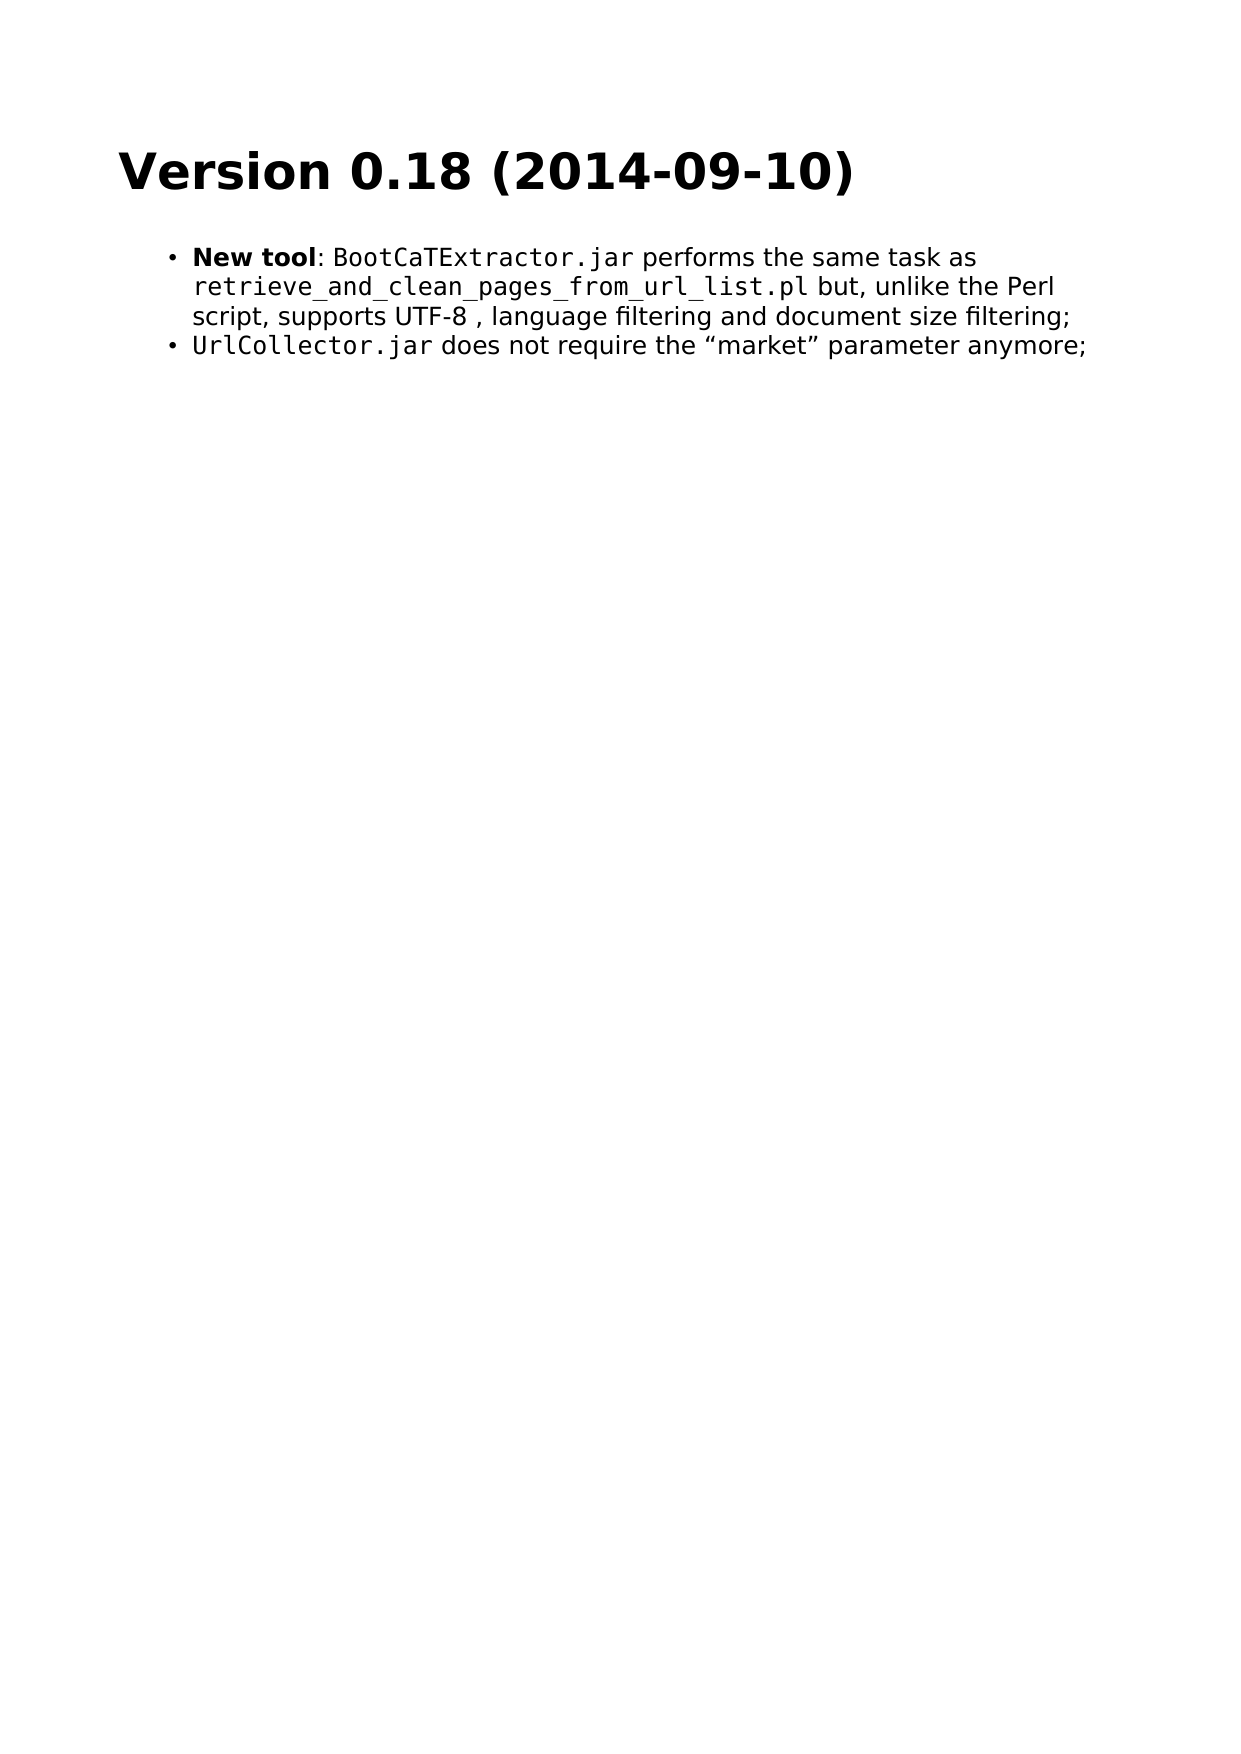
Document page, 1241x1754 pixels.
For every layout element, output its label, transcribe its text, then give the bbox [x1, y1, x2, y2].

subtitle Version 0.18 (2014-09-10) [118, 143, 1122, 201]
list UrlCollector.jar does not require the “market” parameter anymore; [177, 331, 1122, 360]
list New tool: BootCaTExtractor.jar performs the same task as retrieve_and_clean_pages_from_url_list.pl but, unlike the Perl script, supports UTF-8 , language filtering and document size filtering; [177, 243, 1122, 331]
